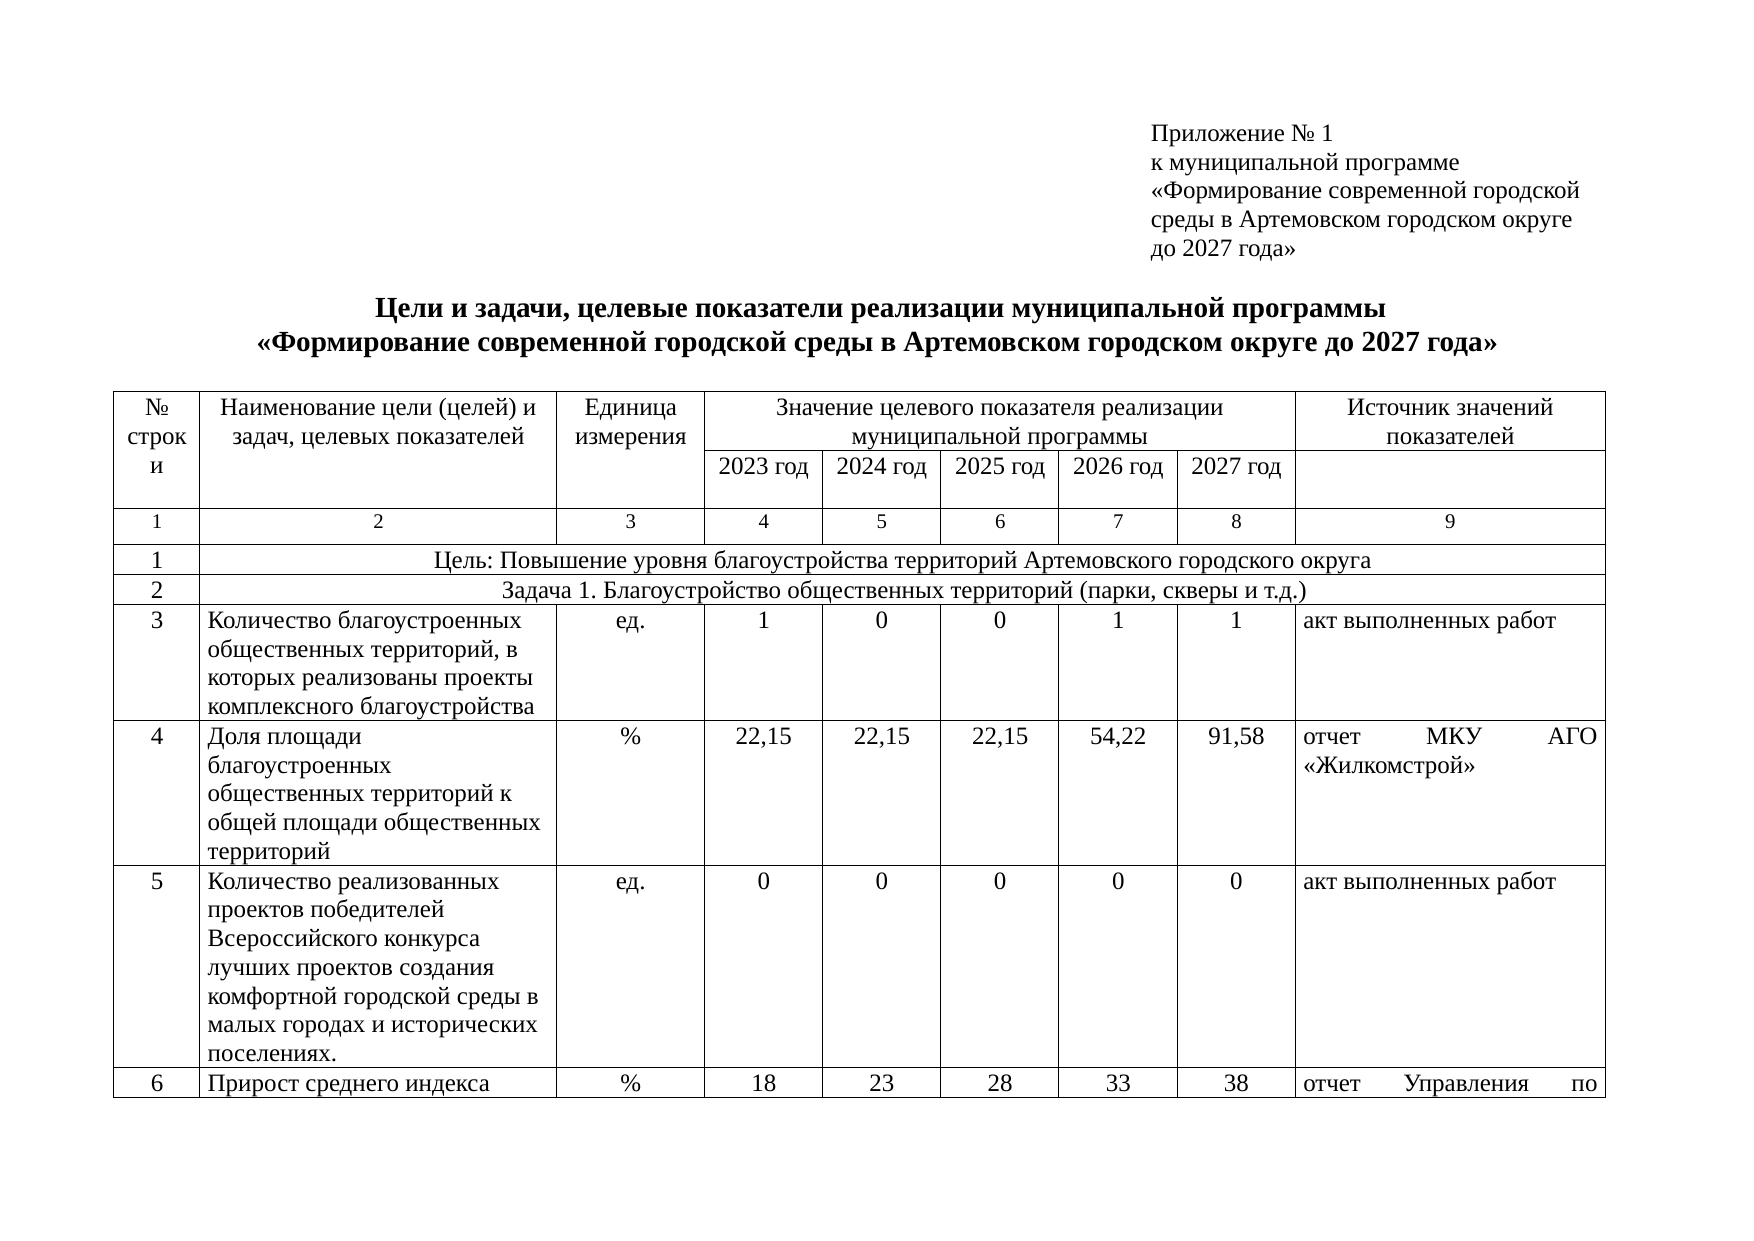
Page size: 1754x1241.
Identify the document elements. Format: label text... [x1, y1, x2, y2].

table_cell 91,58 [1178, 721, 1295, 865]
table_cell 33 [1059, 1068, 1177, 1097]
table_cell 6 [941, 509, 1058, 544]
table_cell 6 [114, 1068, 199, 1097]
text Приложение № 1 [1077, 118, 1636, 147]
table_cell 7 [1059, 509, 1177, 544]
table_cell ед. [557, 605, 704, 720]
text «Формирование современной городской среды в Артемовском городском округе до 2027 года» [118, 324, 1636, 358]
table_cell 3 [114, 605, 199, 720]
table_cell Количество благоустроенных общественных территорий, в которых реализованы проекты комплексного благоустройства [200, 605, 556, 720]
table_cell 2023 год [705, 451, 822, 508]
table_cell 0 [823, 605, 940, 720]
table_cell 2024 год [823, 451, 940, 508]
table_cell 2 [200, 509, 556, 544]
text среды в Артемовском городском округе [1077, 204, 1636, 233]
table_cell 4 [705, 509, 822, 544]
table_cell 1 [114, 545, 199, 574]
text до 2027 года» [1077, 233, 1636, 262]
table_header Единица измерения [557, 392, 704, 508]
table_cell Количество реализованных проектов победителей Всероссийского конкурса лучших проектов создания комфортной городской среды в малых городах и исторических поселениях. [200, 866, 556, 1067]
table_cell 28 [941, 1068, 1058, 1097]
table_cell 2025 год [941, 451, 1058, 508]
table_cell Прирост среднего индекса [200, 1068, 556, 1097]
table_cell 5 [823, 509, 940, 544]
table_header Источник значений показателей [1296, 392, 1605, 450]
table_cell % [557, 721, 704, 865]
table_cell 9 [1296, 509, 1605, 544]
table_cell 54,22 [1059, 721, 1177, 865]
table_cell 18 [705, 1068, 822, 1097]
table_cell 4 [114, 721, 199, 865]
table_cell Доля площади благоустроенных общественных территорий к общей площади общественных территорий [200, 721, 556, 865]
table_cell 22,15 [941, 721, 1058, 865]
table_cell 8 [1178, 509, 1295, 544]
table_cell акт выполненных работ [1296, 866, 1605, 1067]
text к муниципальной программе [1077, 147, 1636, 176]
text «Формирование современной городской [1077, 176, 1636, 204]
table_cell 1 [1059, 605, 1177, 720]
table_cell 22,15 [705, 721, 822, 865]
table_header Значение целевого показателя реализации муниципальной программы [705, 392, 1295, 450]
table_cell 0 [941, 866, 1058, 1067]
table_cell 22,15 [823, 721, 940, 865]
table_cell отчет Управления по [1296, 1068, 1605, 1097]
table_cell отчет МКУ АГО «Жилкомстрой» [1296, 721, 1605, 865]
table_cell 0 [941, 605, 1058, 720]
table_cell Задача 1. Благоустройство общественных территорий (парки, скверы и т.д.) [200, 575, 1605, 604]
table_cell Цель: Повышение уровня благоустройства территорий Артемовского городского округа [200, 545, 1605, 574]
table_cell 3 [557, 509, 704, 544]
table_cell 38 [1178, 1068, 1295, 1097]
table_cell 2026 год [1059, 451, 1177, 508]
table_cell 1 [705, 605, 822, 720]
table_cell 1 [114, 509, 199, 544]
table_cell ед. [557, 866, 704, 1067]
table_header Наименование цели (целей) и задач, целевых показателей [200, 392, 556, 508]
table_cell 5 [114, 866, 199, 1067]
table_cell [1296, 451, 1605, 508]
table_cell 1 [1178, 605, 1295, 720]
table_cell акт выполненных работ [1296, 605, 1605, 720]
table_header № строки [114, 392, 199, 508]
table_cell 0 [1178, 866, 1295, 1067]
table_cell 23 [823, 1068, 940, 1097]
text Цели и задачи, целевые показатели реализации муниципальной программы [118, 291, 1636, 324]
table_cell % [557, 1068, 704, 1097]
table_cell 0 [823, 866, 940, 1067]
table_cell 0 [1059, 866, 1177, 1067]
table_cell 2 [114, 575, 199, 604]
table_cell 0 [705, 866, 822, 1067]
table_cell 2027 год [1178, 451, 1295, 508]
